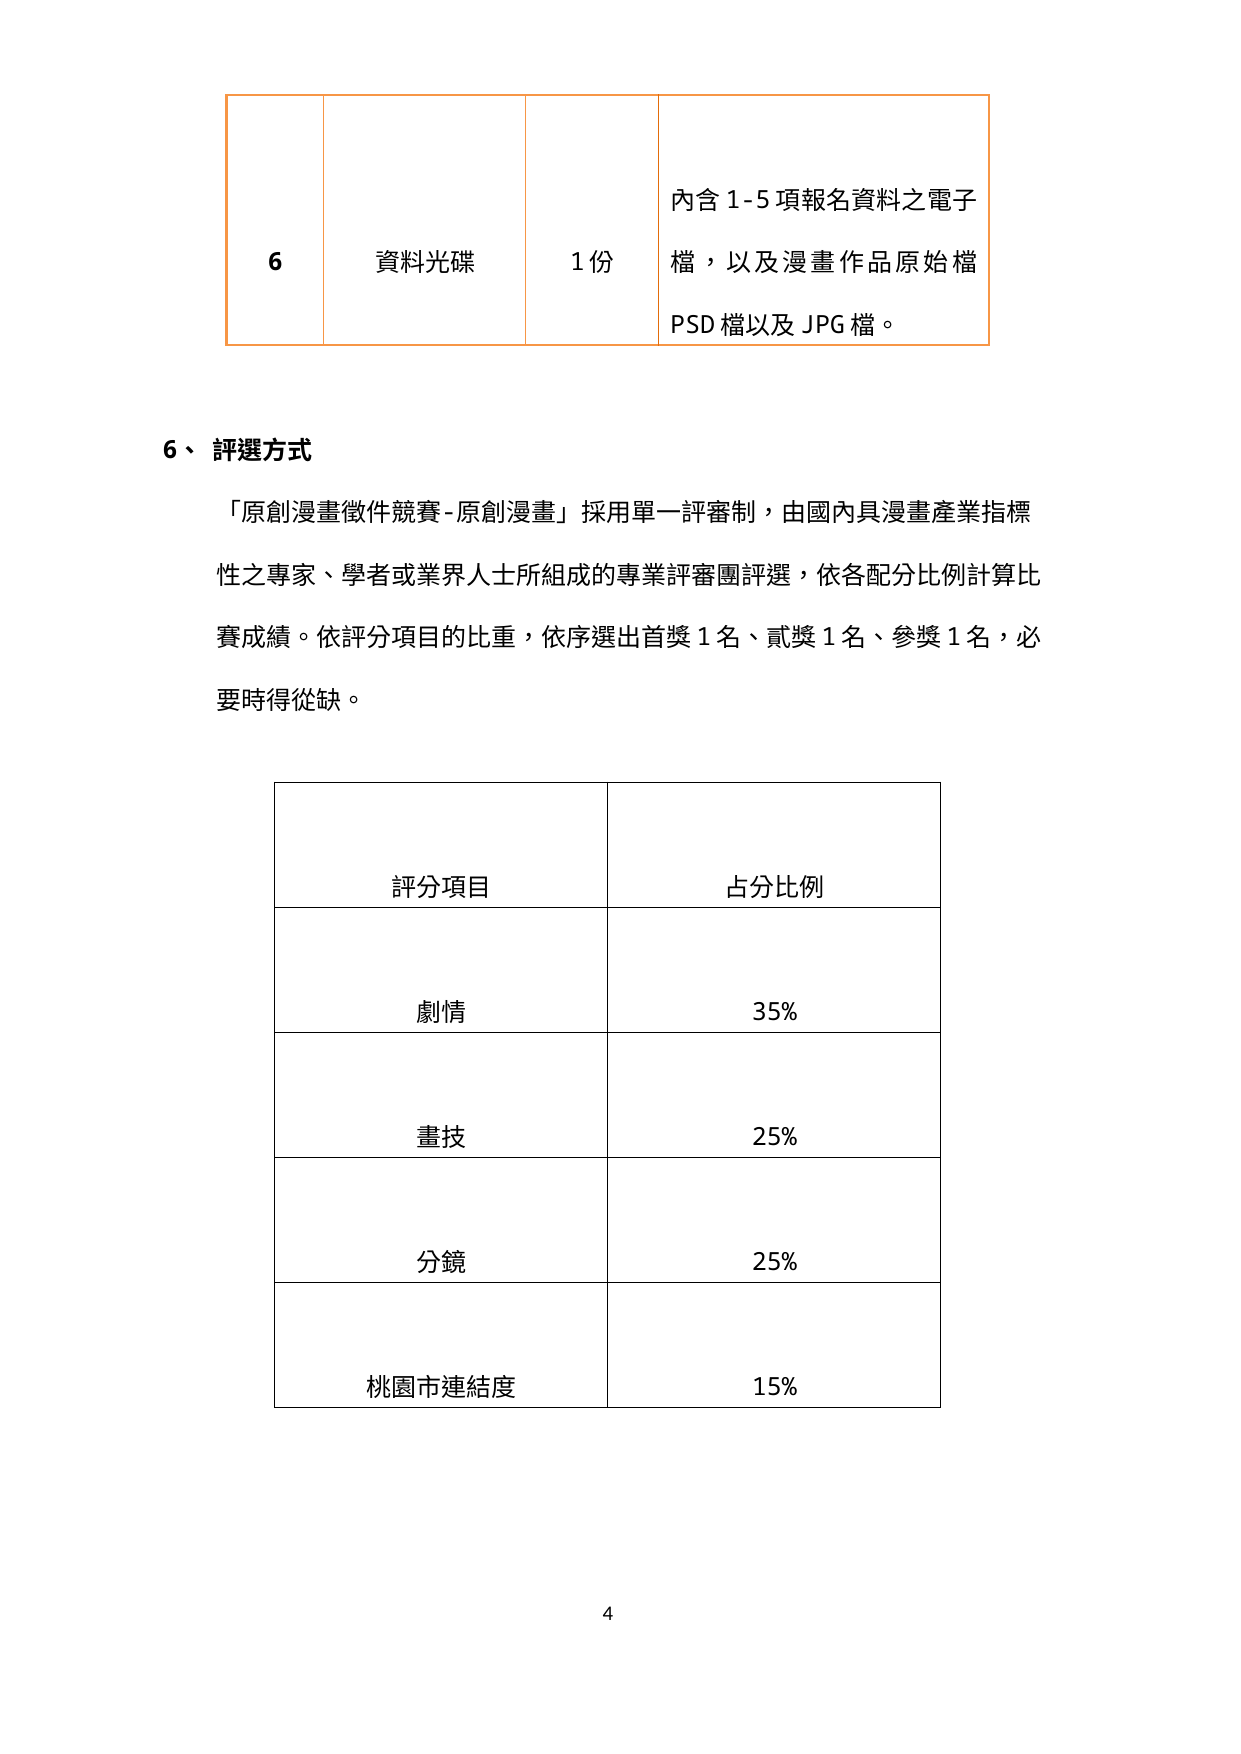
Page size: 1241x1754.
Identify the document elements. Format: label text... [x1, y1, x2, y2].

table_cell 劇情 [275, 908, 607, 1032]
table_cell 25% [608, 1033, 940, 1157]
table_cell 分鏡 [275, 1158, 607, 1282]
table_cell 桃園市連結度 [275, 1283, 607, 1407]
table_cell 資料光碟 [324, 96, 525, 344]
table_cell 35% [608, 908, 940, 1032]
text 「原創漫畫徵件競賽-原創漫畫」採用單一評審制，由國內具漫畫產業指標性之專家、學者或業界人士所組成的專業評審團評選，依各配分比例計算比賽成績。依評分項目的比重，依序選出首獎1名、貳獎1名、參獎1名，必要時得從缺。 [216, 469, 1053, 719]
table_header 評分項目 [275, 783, 607, 907]
list 評選方式 [162, 407, 1053, 469]
table_cell 1份 [526, 96, 658, 344]
table_cell 15% [608, 1283, 940, 1407]
table_cell 25% [608, 1158, 940, 1282]
table_cell 畫技 [275, 1033, 607, 1157]
table_header 占分比例 [608, 783, 940, 907]
table_cell 內含1-5項報名資料之電子檔，以及漫畫作品原始檔PSD檔以及JPG檔。 [659, 96, 988, 344]
table_cell 6 [228, 96, 323, 344]
